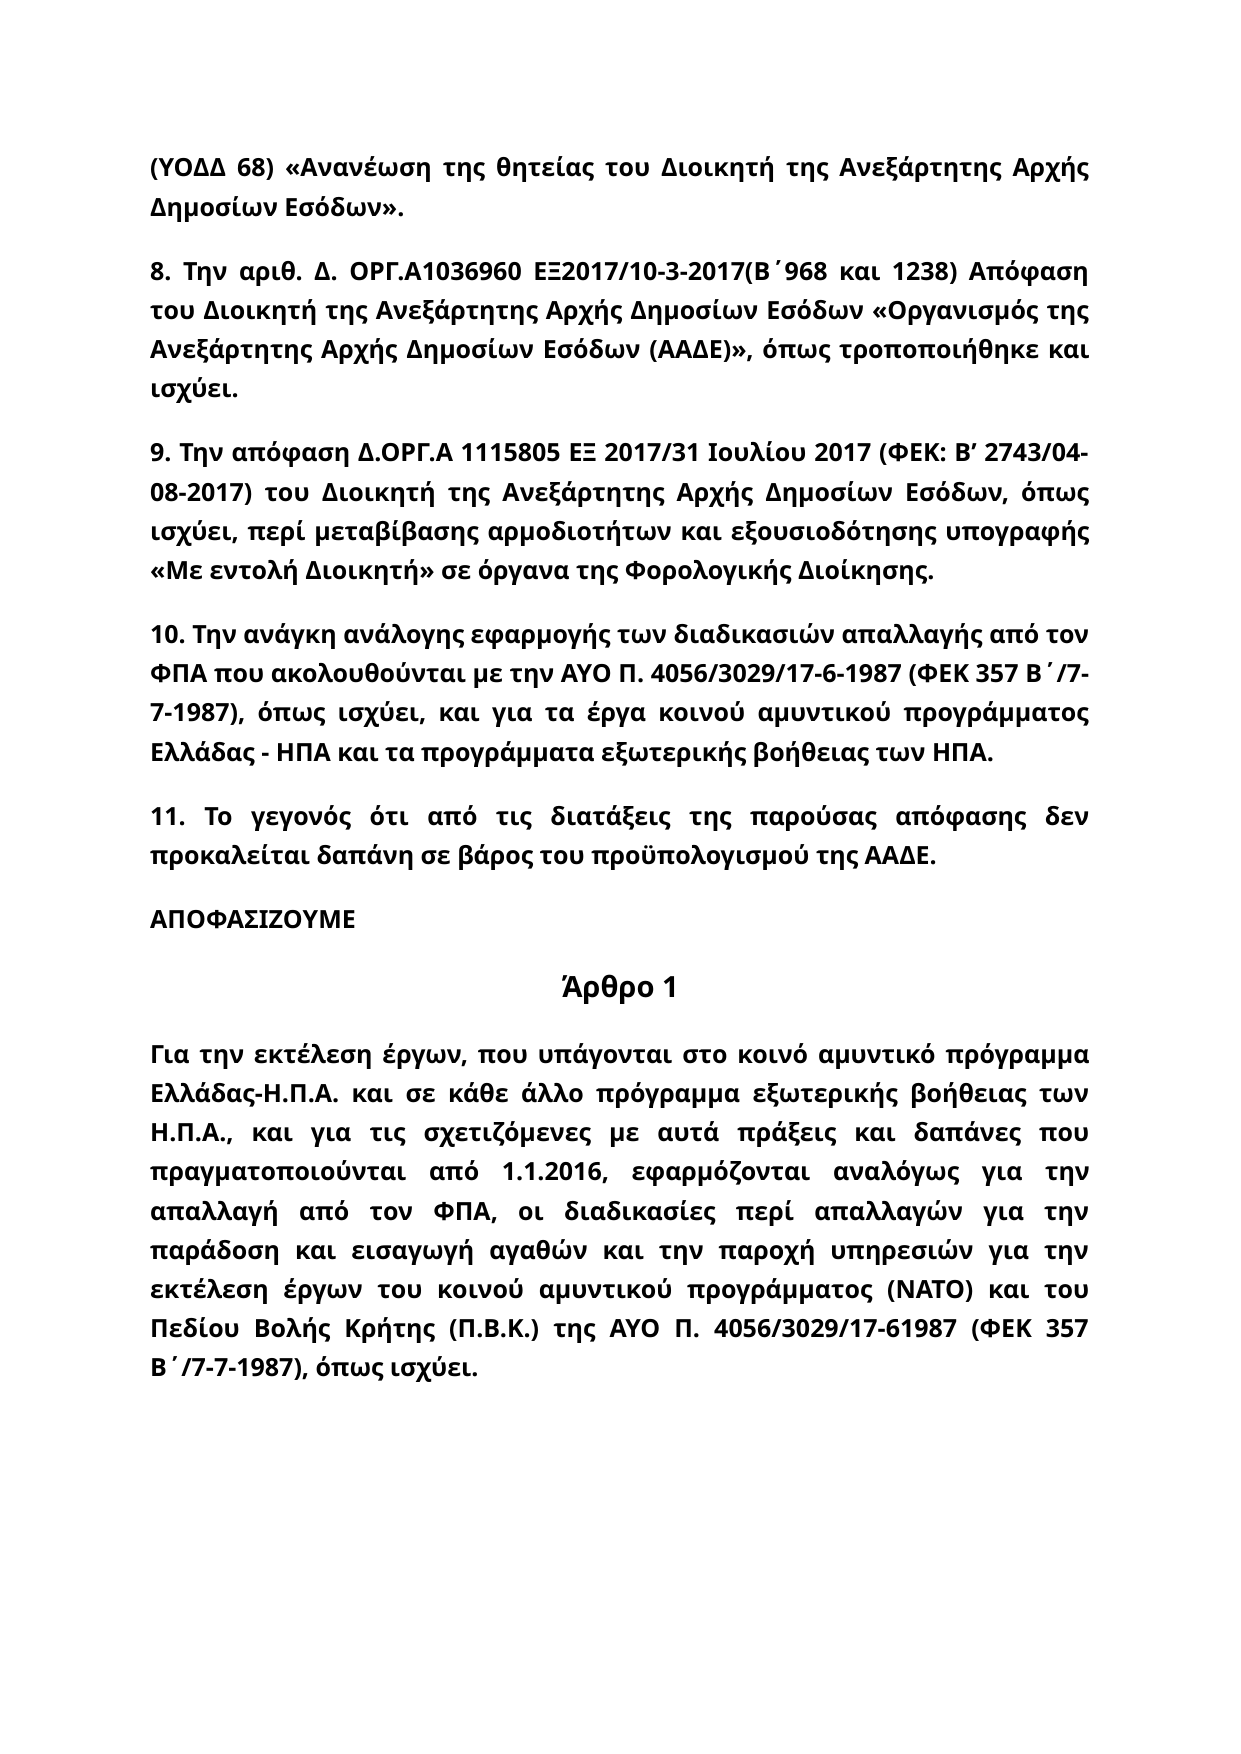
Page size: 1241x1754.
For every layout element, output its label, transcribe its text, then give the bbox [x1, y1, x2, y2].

text 8. Την αριθ. Δ. ΟΡΓ.Α1036960 ΕΞ2017/10-3-2017(Β΄968 και 1238) Απόφαση του Διοικητή της Ανεξάρτητης Αρχής Δημοσίων Εσόδων «Οργανισμός της Ανεξάρτητης Αρχής Δημοσίων Εσόδων (ΑΑΔΕ)», όπως τροποποιήθηκε και ισχύει. [150, 253, 1090, 405]
subtitle Άρθρο 1 [150, 966, 1090, 1006]
text 10. Την ανάγκη ανάλογης εφαρμογής των διαδικασιών απαλλαγής από τον ΦΠΑ που ακολουθούνται με την ΑΥΟ Π. 4056/3029/17-6-1987 (ΦΕΚ 357 Β΄/7-7-1987), όπως ισχύει, και για τα έργα κοινού αμυντικού προγράμματος Ελλάδας - ΗΠΑ και τα προγράμματα εξωτερικής βοήθειας των ΗΠΑ. [150, 617, 1090, 768]
text 11. Το γεγονός ότι από τις διατάξεις της παρούσας απόφασης δεν προκαλείται δαπάνη σε βάρος του προϋπολογισμού της ΑΑΔΕ. [150, 798, 1090, 872]
text 9. Την απόφαση Δ.ΟΡΓ.Α 1115805 ΕΞ 2017/31 Ιουλίου 2017 (ΦΕΚ: Β’ 2743/04-08-2017) του Διοικητή της Ανεξάρτητης Αρχής Δημοσίων Εσόδων, όπως ισχύει, περί μεταβίβασης αρμοδιοτήτων και εξουσιοδότησης υπογραφής «Με εντολή Διοικητή» σε όργανα της Φορολογικής Διοίκησης. [150, 435, 1090, 587]
text Για την εκτέλεση έργων, που υπάγονται στο κοινό αμυντικό πρόγραμμα Ελλάδας-Η.Π.Α. και σε κάθε άλλο πρόγραμμα εξωτερικής βοήθειας των Η.Π.Α., και για τις σχετιζόμενες με αυτά πράξεις και δαπάνες που πραγματοποιούνται από 1.1.2016, εφαρμόζονται αναλόγως για την απαλλαγή από τον ΦΠΑ, οι διαδικασίες περί απαλλαγών για την παράδοση και εισαγωγή αγαθών και την παροχή υπηρεσιών για την εκτέλεση έργων του κοινού αμυντικού προγράμματος (ΝΑΤΟ) και του Πεδίου Βολής Κρήτης (Π.Β.Κ.) της ΑΥΟ Π. 4056/3029/17-61987 (ΦΕΚ 357 Β΄/7-7-1987), όπως ισχύει. [150, 1036, 1090, 1384]
text ΑΠΟΦΑΣΙΖΟΥΜΕ [150, 902, 1090, 936]
text (ΥΟΔΔ 68) «Ανανέωση της θητείας του Διοικητή της Ανεξάρτητης Αρχής Δημοσίων Εσόδων». [150, 150, 1090, 223]
